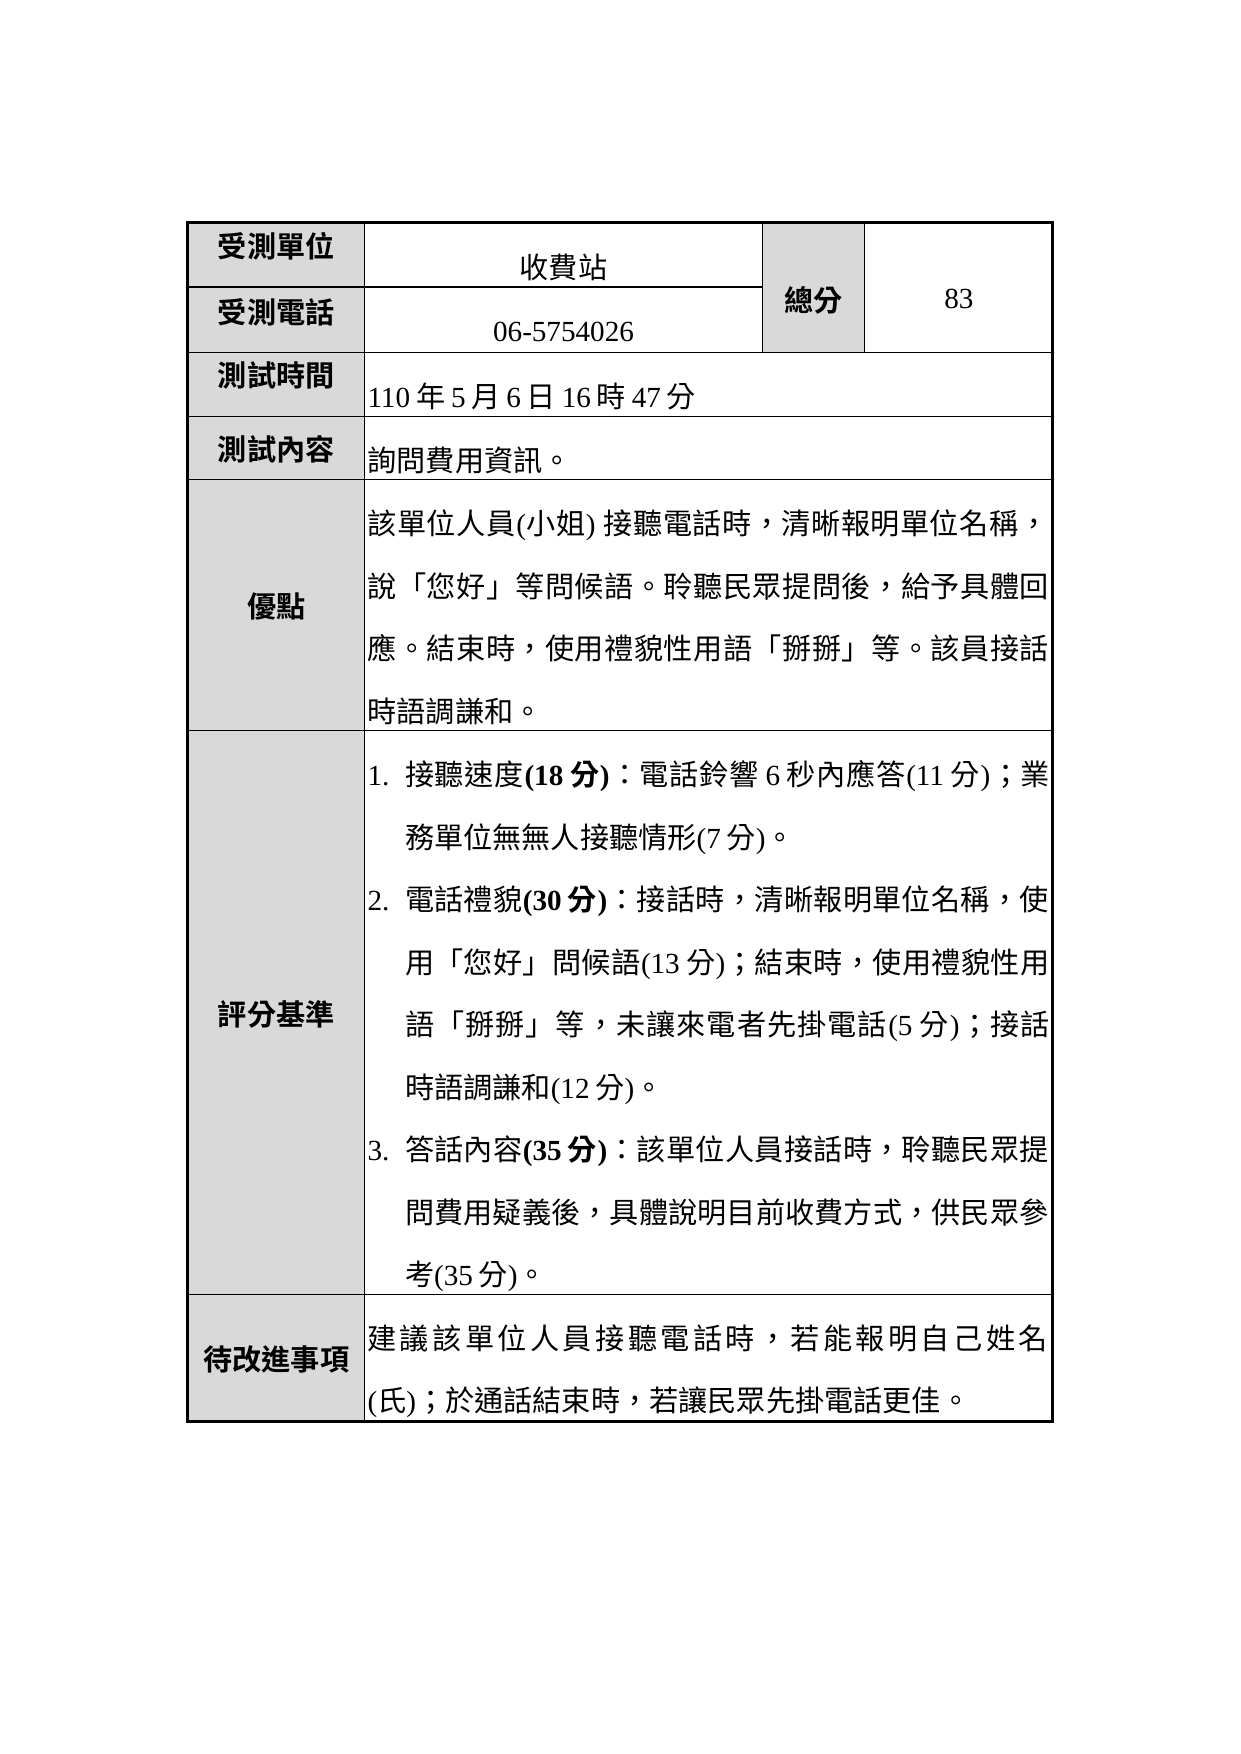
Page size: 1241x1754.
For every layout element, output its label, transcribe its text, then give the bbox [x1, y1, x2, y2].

table_header 受測單位 [189, 224, 364, 286]
table_cell 評分基準 [189, 731, 364, 1294]
table_cell 該單位人員(小姐) 接聽電話時，清晰報明單位名稱，說「您好」等問候語。聆聽民眾提問後，給予具體回應。結束時，使用禮貌性用語「掰掰」等。該員接話時語調謙和。 [365, 480, 1051, 730]
table_cell 建議該單位人員接聽電話時，若能報明自己姓名(氏)；於通話結束時，若讓民眾先掛電話更佳。 [365, 1295, 1051, 1420]
table_header 收費站 [365, 224, 762, 286]
table_cell 接聽速度(18分)：電話鈴響6秒內應答(11分)；業務單位無無人接聽情形(7分)。 電話禮貌(30分)：接話時，清晰報明單位名稱，使用「您好」問候語(13分)；結束時，使用禮貌性用語「掰掰」等，未讓來電者先掛電話(5分)；接話時語調謙和(12分)。 答話內容(35分)：該單位人員接話時，聆聽民眾提問費用疑義後，具體說明目前收費方式，供民眾參考(35分)。 [365, 731, 1051, 1294]
table_cell 06-5754026 [365, 288, 762, 352]
table_cell 受測電話 [189, 288, 364, 352]
table_cell 測試內容 [189, 417, 364, 479]
table_header 83 [865, 224, 1051, 352]
table_cell 詢問費用資訊。 [365, 417, 1051, 479]
table_cell 待改進事項 [189, 1295, 364, 1420]
table_cell 測試時間 [189, 353, 364, 416]
table_cell 優點 [189, 480, 364, 730]
table_cell 110年5月6日16時47分 [365, 353, 1051, 416]
table_header 總分 [763, 224, 864, 352]
